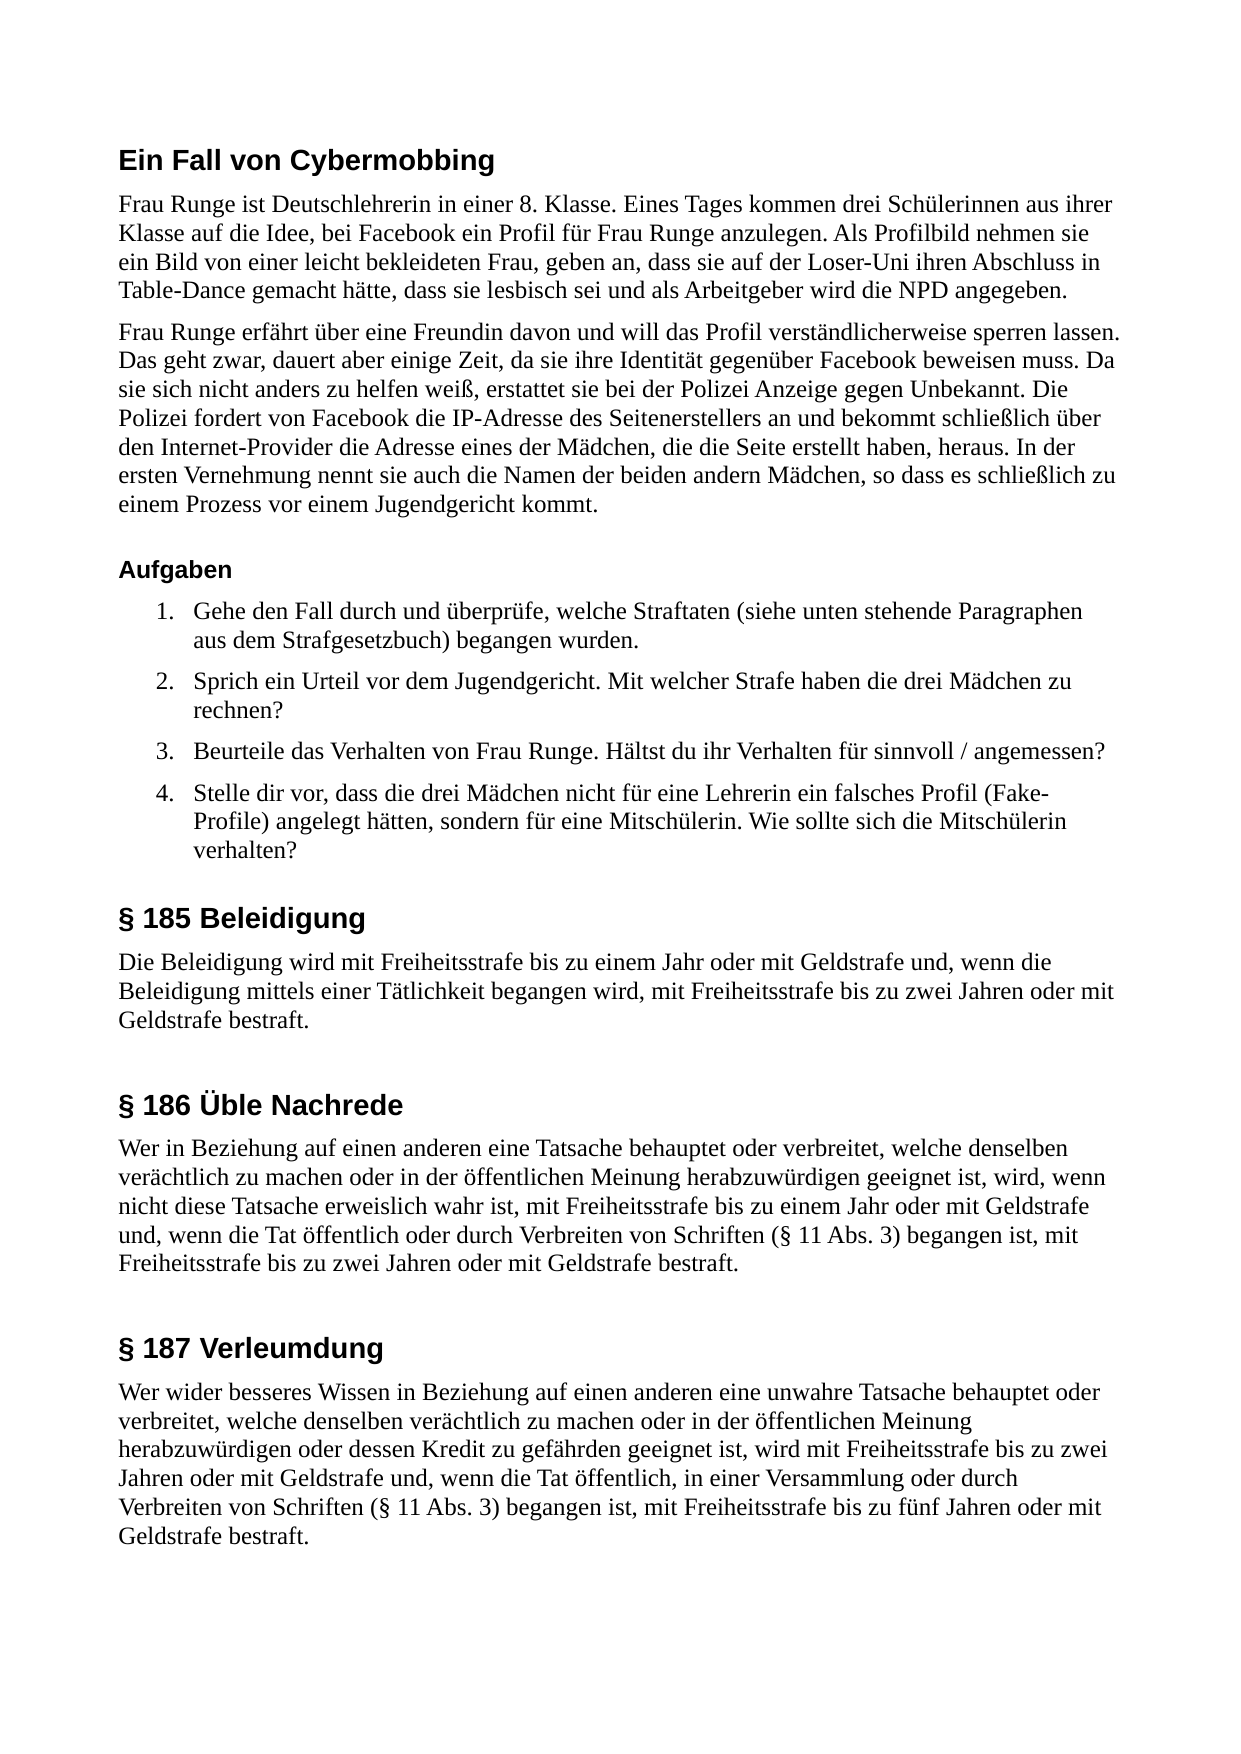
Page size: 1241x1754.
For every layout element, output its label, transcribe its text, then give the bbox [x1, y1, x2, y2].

text Wer in Beziehung auf einen anderen eine Tatsache behauptet oder verbreitet, welche denselben verächtlich zu machen oder in der öffentlichen Meinung herabzuwürdigen geeignet ist, wird, wenn nicht diese Tatsache erweislich wahr ist, mit Freiheitsstrafe bis zu einem Jahr oder mit Geldstrafe und, wenn die Tat öffentlich oder durch Verbreiten von Schriften (§ 11 Abs. 3) begangen ist, mit Freiheitsstrafe bis zu zwei Jahren oder mit Geldstrafe bestraft. [118, 1133, 1122, 1277]
text Wer wider besseres Wissen in Beziehung auf einen anderen eine unwahre Tatsache behauptet oder verbreitet, welche denselben verächtlich zu machen oder in der öffentlichen Meinung herabzuwürdigen oder dessen Kredit zu gefährden geeignet ist, wird mit Freiheitsstrafe bis zu zwei Jahren oder mit Geldstrafe und, wenn die Tat öffentlich, in einer Versammlung oder durch Verbreiten von Schriften (§ 11 Abs. 3) begangen ist, mit Freiheitsstrafe bis zu fünf Jahren oder mit Geldstrafe bestraft. [118, 1377, 1122, 1549]
text Die Beleidigung wird mit Freiheitsstrafe bis zu einem Jahr oder mit Geldstrafe und, wenn die Beleidigung mittels einer Tätlichkeit begangen wird, mit Freiheitsstrafe bis zu zwei Jahren oder mit Geldstrafe bestraft. [118, 947, 1122, 1034]
subtitle Ein Fall von Cybermobbing [118, 143, 1122, 177]
subtitle § 185 Beleidigung [118, 901, 1122, 935]
list Sprich ein Urteil vor dem Jugendgericht. Mit welcher Strafe haben die drei Mädchen zu rechnen? [156, 666, 1122, 724]
list Stelle dir vor, dass die drei Mädchen nicht für eine Lehrerin ein falsches Profil (Fake-Profile) angelegt hätten, sondern für eine Mitschülerin. Wie sollte sich die Mitschülerin verhalten? [156, 778, 1122, 864]
list Gehe den Fall durch und überprüfe, welche Straftaten (siehe unten stehende Paragraphen aus dem Strafgesetzbuch) begangen wurden. [156, 596, 1122, 654]
list Beurteile das Verhalten von Frau Runge. Hältst du ihr Verhalten für sinnvoll / angemessen? [156, 736, 1122, 765]
text Frau Runge ist Deutschlehrerin in einer 8. Klasse. Eines Tages kommen drei Schülerinnen aus ihrer Klasse auf die Idee, bei Facebook ein Profil für Frau Runge anzulegen. Als Profilbild nehmen sie ein Bild von einer leicht bekleideten Frau, geben an, dass sie auf der Loser-Uni ihren Abschluss in Table-Dance gemacht hätte, dass sie lesbisch sei und als Arbeitgeber wird die NPD angegeben. [118, 189, 1122, 304]
subtitle Aufgaben [118, 555, 1122, 584]
subtitle § 187 Verleumdung [118, 1331, 1122, 1364]
subtitle § 186 Üble Nachrede [118, 1087, 1122, 1121]
text Frau Runge erfährt über eine Freundin davon und will das Profil verständlicherweise sperren lassen. Das geht zwar, dauert aber einige Zeit, da sie ihre Identität gegenüber Facebook beweisen muss. Da sie sich nicht anders zu helfen weiß, erstattet sie bei der Polizei Anzeige gegen Unbekannt. Die Polizei fordert von Facebook die IP-Adresse des Seitenerstellers an und bekommt schließlich über den Internet-Provider die Adresse eines der Mädchen, die die Seite erstellt haben, heraus. In der ersten Vernehmung nennt sie auch die Namen der beiden andern Mädchen, so dass es schließlich zu einem Prozess vor einem Jugendgericht kommt. [118, 317, 1122, 518]
